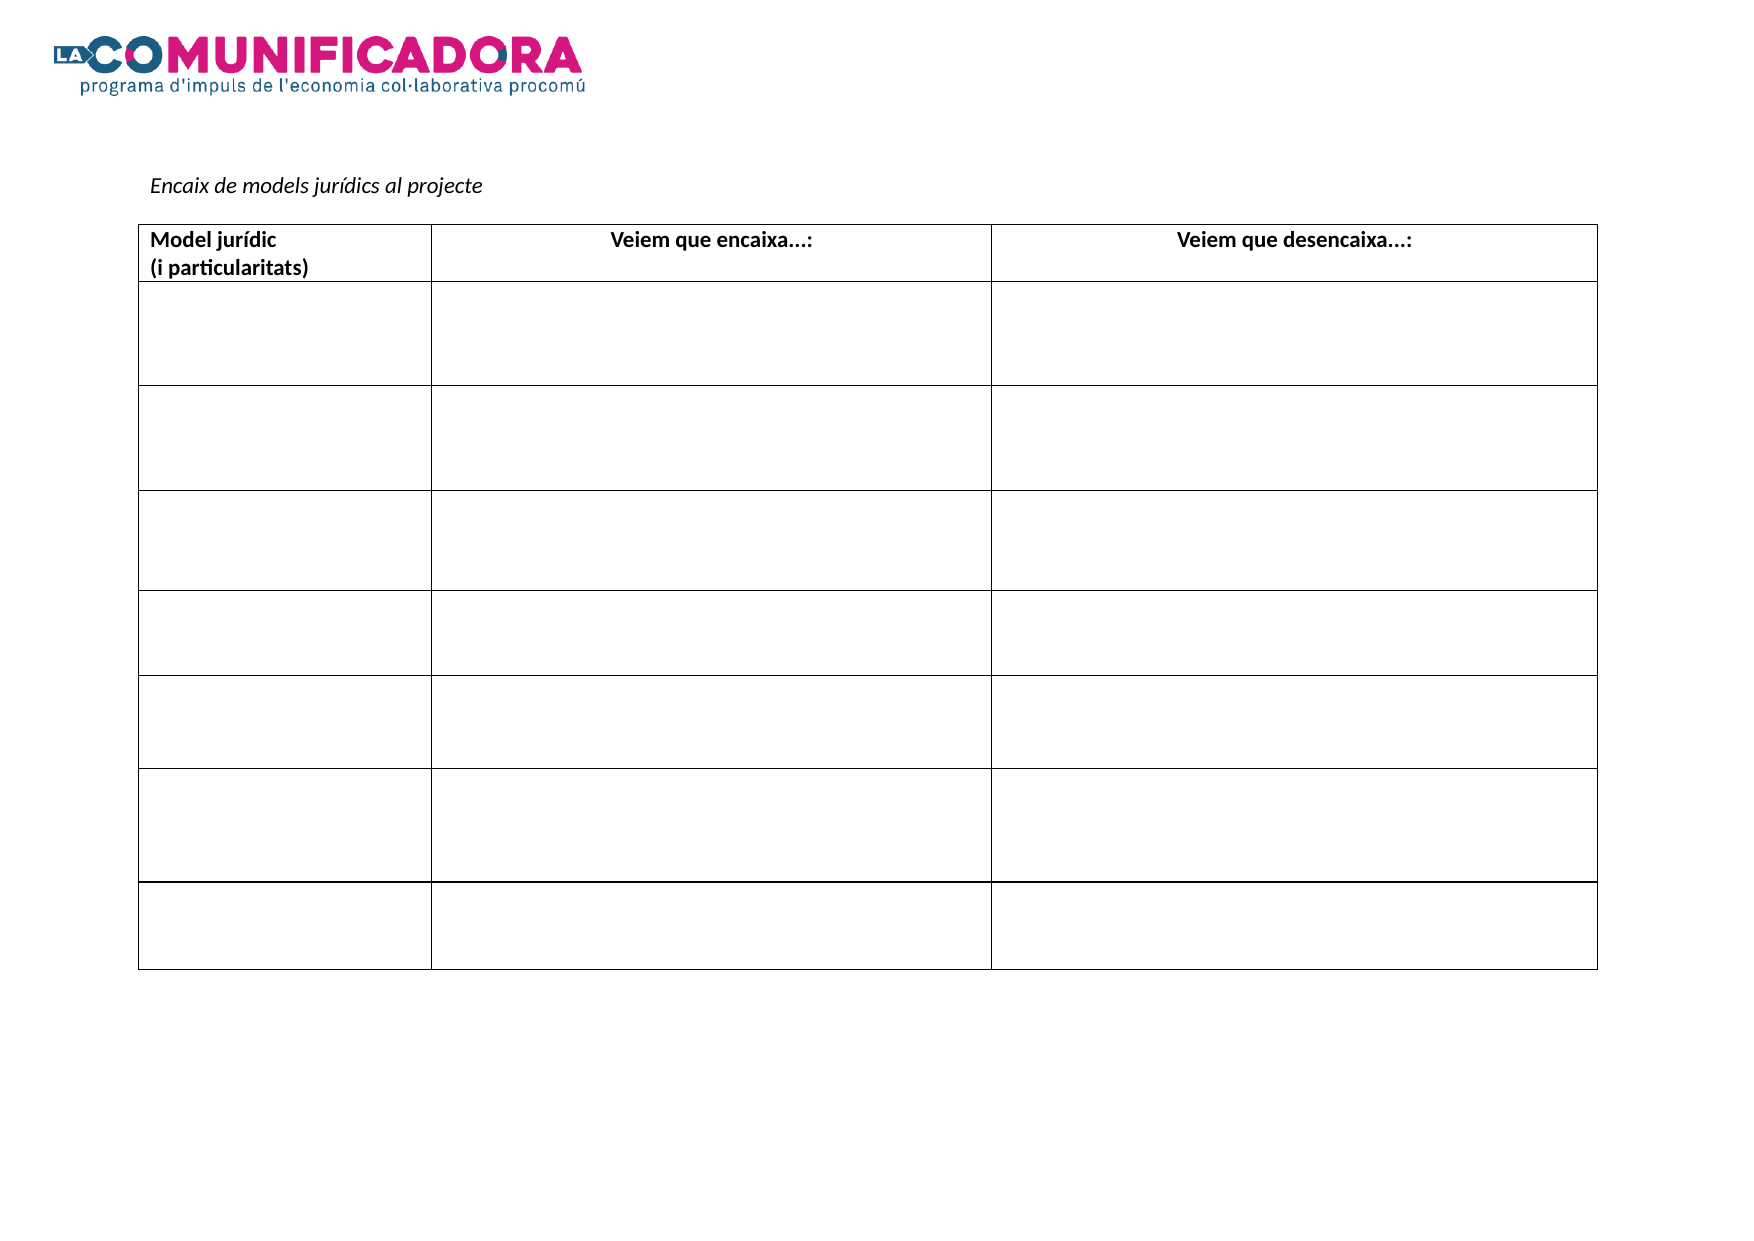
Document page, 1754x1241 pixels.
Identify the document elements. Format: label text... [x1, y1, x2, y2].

table_cell [992, 591, 1597, 674]
table_cell [139, 769, 431, 881]
table_cell [139, 386, 431, 489]
table_cell [139, 282, 431, 385]
table_cell [139, 883, 431, 969]
table_cell [992, 386, 1597, 489]
table_header Veiem que encaixa...: [432, 225, 991, 281]
table_cell [432, 883, 991, 969]
table_cell [992, 769, 1597, 881]
table_cell [432, 676, 991, 768]
table_cell [992, 676, 1597, 768]
table_header Model jurídic (i particularitats) [139, 225, 431, 281]
table_cell [432, 386, 991, 489]
table_cell [432, 282, 991, 385]
table_cell [992, 883, 1597, 969]
table_cell [139, 591, 431, 674]
picture [23, 0, 616, 128]
table_cell [139, 491, 431, 589]
table_header Veiem que desencaixa...: [992, 225, 1597, 281]
table_cell [432, 769, 991, 881]
table_cell [992, 282, 1597, 385]
table_cell [432, 591, 991, 674]
table_cell [992, 491, 1597, 589]
table_cell [139, 676, 431, 768]
text Encaix de models jurídics al projecte [150, 171, 1636, 199]
table_cell [432, 491, 991, 589]
